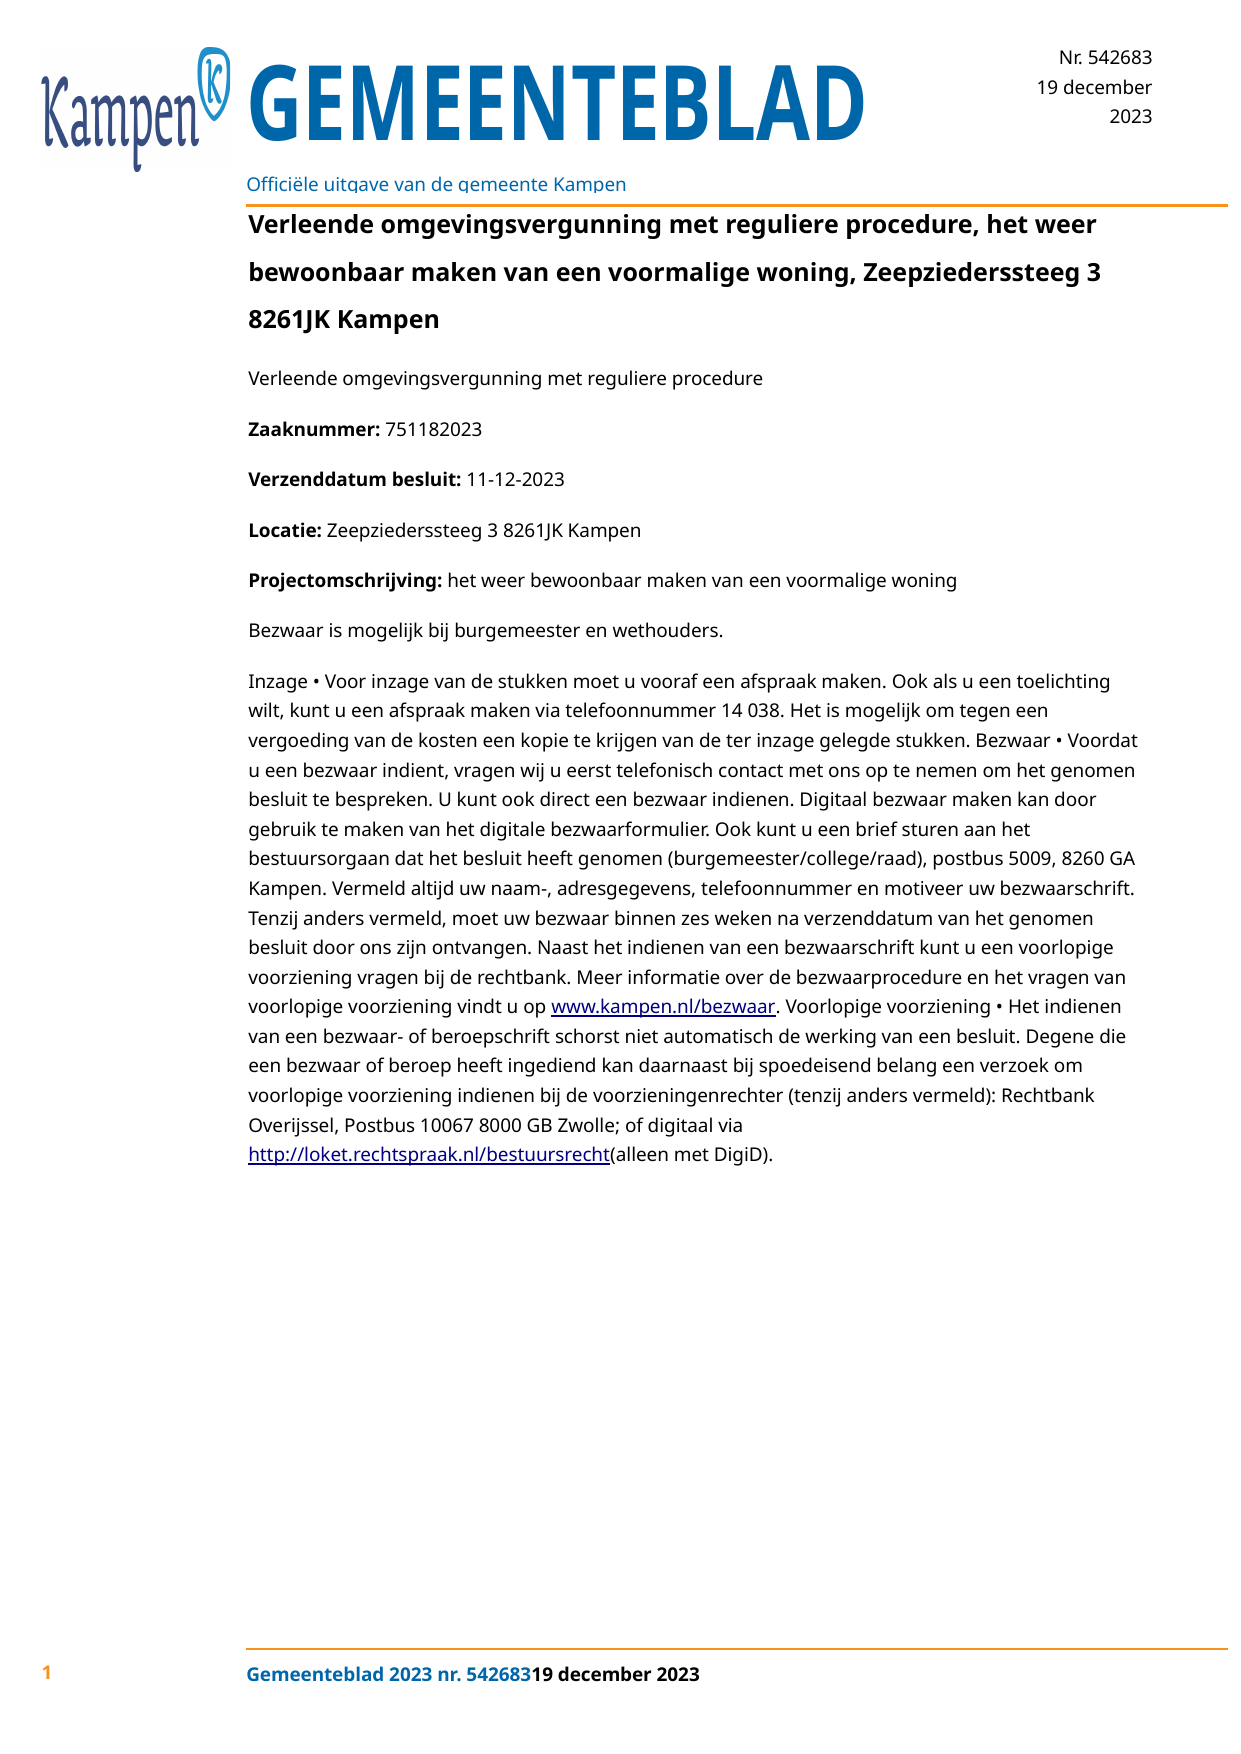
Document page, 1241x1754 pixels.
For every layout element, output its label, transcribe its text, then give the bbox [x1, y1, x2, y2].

picture [41, 47, 231, 172]
text Projectomschrijving: het weer bewoonbaar maken van een voormalige woning [248, 567, 1152, 593]
text Verleende omgevingsvergunning met reguliere procedure [248, 366, 1152, 391]
text Zaaknummer: 751182023 [248, 416, 1152, 442]
text Locatie: Zeepziederssteeg 3 8261JK Kampen [248, 517, 1152, 542]
text Verleende omgevingsvergunning met reguliere procedure, het weer bewoonbaar maken van een voormalige woning, Zeepziederssteeg 3 8261JK Kampen [248, 207, 1152, 336]
text Inzage • Voor inzage van de stukken moet u vooraf een afspraak maken. Ook als u een toelichting wilt, kunt u een afspraak maken via telefoonnummer 14 038. Het is mogelijk om tegen een vergoeding van de kosten een kopie te krijgen van de ter inzage gelegde stukken. Bezwaar • Voordat u een bezwaar indient, vragen wij u eerst telefonisch contact met ons op te nemen om het genomen besluit te bespreken. U kunt ook direct een bezwaar indienen. Digitaal bezwaar maken kan door gebruik te maken van het digitale bezwaarformulier. Ook kunt u een brief sturen aan het bestuursorgaan dat het besluit heeft genomen (burgemeester/college/raad), postbus 5009, 8260 GA Kampen. Vermeld altijd uw naam-, adresgegevens, telefoonnummer en motiveer uw bezwaarschrift. Tenzij anders vermeld, moet uw bezwaar binnen zes weken na verzenddatum van het genomen besluit door ons zijn ontvangen. Naast het indienen van een bezwaarschrift kunt u een voorlopige voorziening vragen bij de rechtbank. Meer informatie over de bezwaarprocedure en het vragen van voorlopige voorziening vindt u op www.kampen.nl/bezwaar. Voorlopige voorziening • Het indienen van een bezwaar- of beroepschrift schorst niet automatisch de werking van een besluit. Degene die een bezwaar of beroep heeft ingediend kan daarnaast bij spoedeisend belang een verzoek om voorlopige voorziening indienen bij de voorzieningenrechter (tenzij anders vermeld): Rechtbank Overijssel, Postbus 10067 8000 GB Zwolle; of digitaal via http://loket.rechtspraak.nl/bestuursrecht(alleen met DigiD). [248, 668, 1152, 1167]
text Bezwaar is mogelijk bij burgemeester en wethouders. [248, 618, 1152, 643]
text Verzenddatum besluit: 11-12-2023 [248, 466, 1152, 492]
